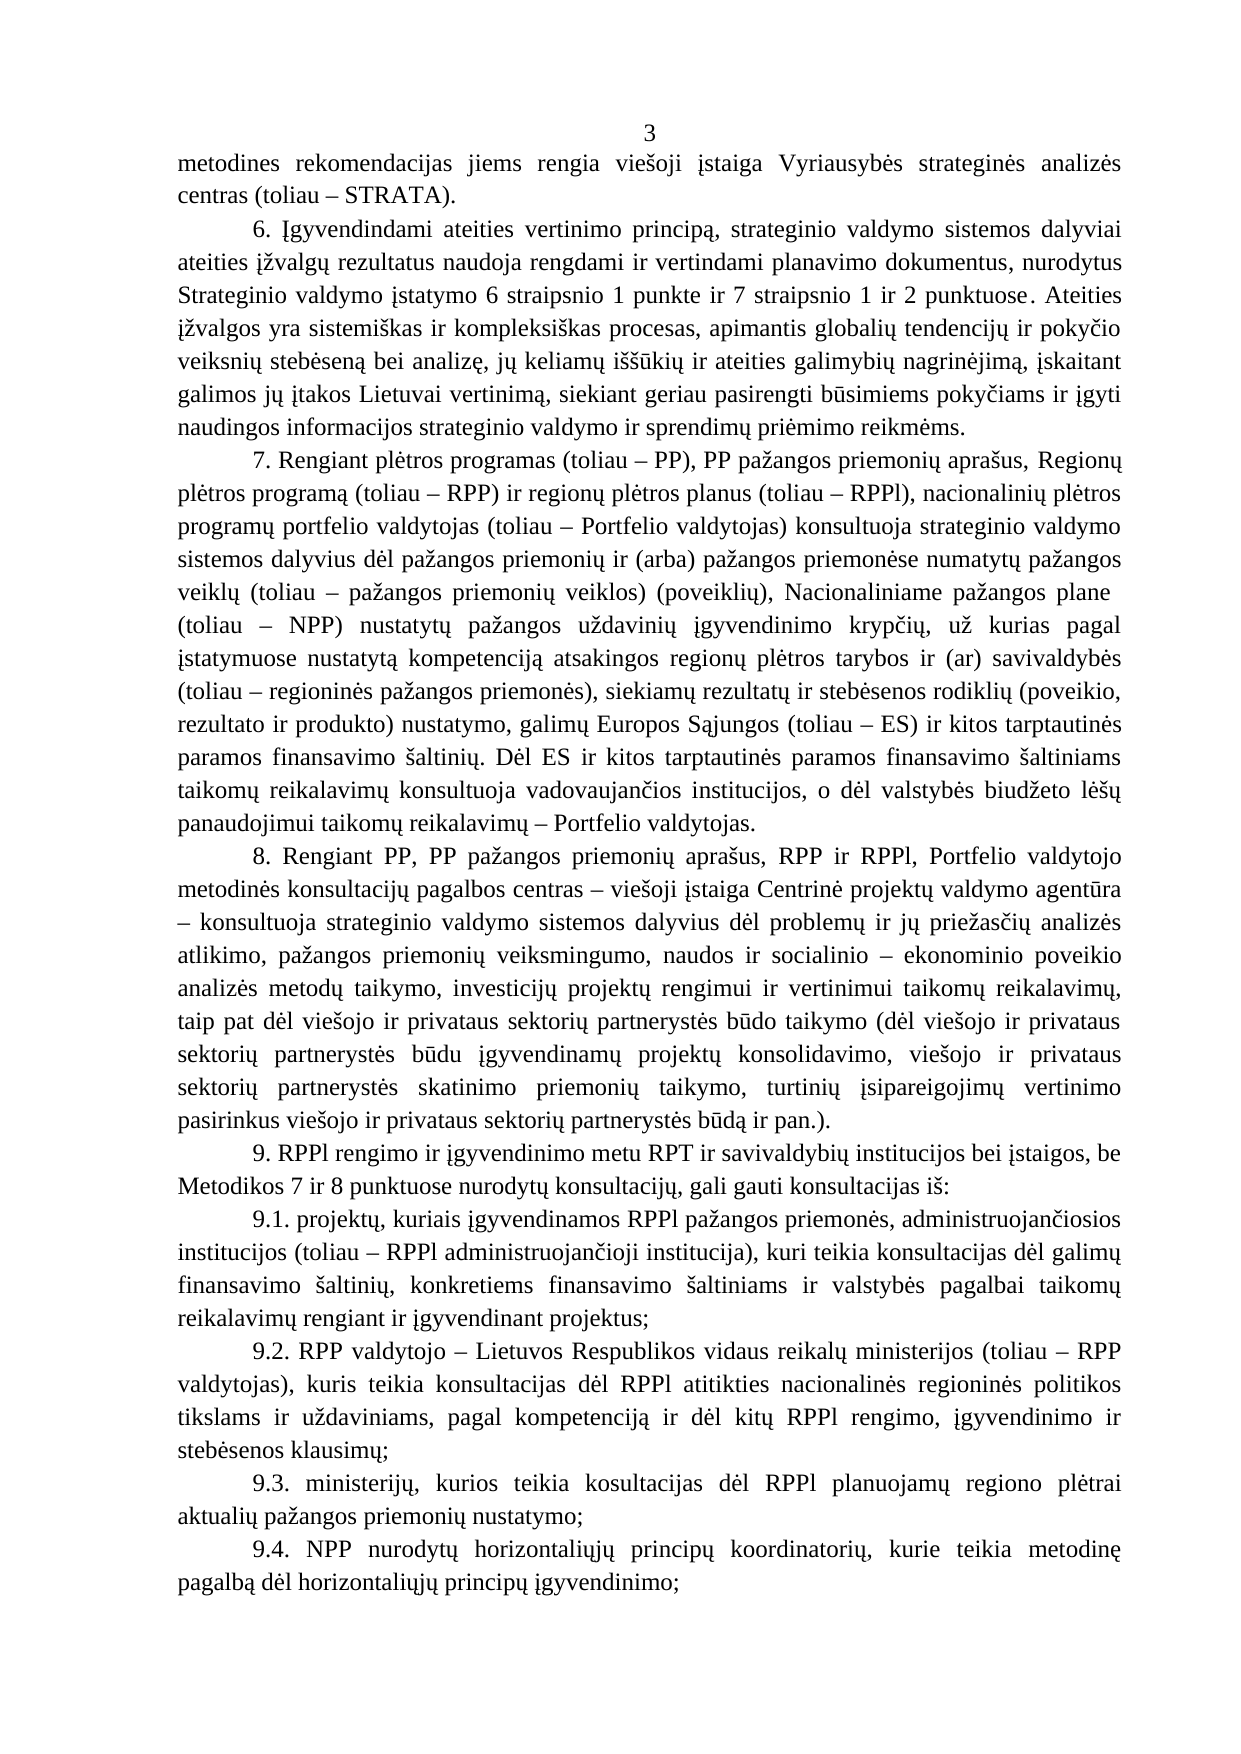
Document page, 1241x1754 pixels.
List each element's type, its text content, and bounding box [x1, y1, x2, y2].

text 9.1. projektų, kuriais įgyvendinamos RPPl pažangos priemonės, administruojančiosios institucijos (toliau – RPPl administruojančioji institucija), kuri teikia konsultacijas dėl galimų finansavimo šaltinių, konkretiems finansavimo šaltiniams ir valstybės pagalbai taikomų reikalavimų rengiant ir įgyvendinant projektus; [177, 1204, 1122, 1332]
text 8. Rengiant PP, PP pažangos priemonių aprašus, RPP ir RPPl, Portfelio valdytojo metodinės konsultacijų pagalbos centras – viešoji įstaiga Centrinė projektų valdymo agentūra – konsultuoja strateginio valdymo sistemos dalyvius dėl problemų ir jų priežasčių analizės atlikimo, pažangos priemonių veiksmingumo, naudos ir socialinio – ekonominio poveikio analizės metodų taikymo, investicijų projektų rengimui ir vertinimui taikomų reikalavimų, taip pat dėl viešojo ir privataus sektorių partnerystės būdo taikymo (dėl viešojo ir privataus sektorių partnerystės būdu įgyvendinamų projektų konsolidavimo, viešojo ir privataus sektorių partnerystės skatinimo priemonių taikymo, turtinių įsipareigojimų vertinimo pasirinkus viešojo ir privataus sektorių partnerystės būdą ir pan.). [177, 841, 1122, 1134]
text 9.2. RPP valdytojo – Lietuvos Respublikos vidaus reikalų ministerijos (toliau – RPP valdytojas), kuris teikia konsultacijas dėl RPPl atitikties nacionalinės regioninės politikos tikslams ir uždaviniams, pagal kompetenciją ir dėl kitų RPPl rengimo, įgyvendinimo ir stebėsenos klausimų; [177, 1336, 1122, 1464]
text 9.4. NPP nurodytų horizontaliųjų principų koordinatorių, kurie teikia metodinę pagalbą dėl horizontaliųjų principų įgyvendinimo; [177, 1534, 1122, 1596]
text 9.3. ministerijų, kurios teikia kosultacijas dėl RPPl planuojamų regiono plėtrai aktualių pažangos priemonių nustatymo; [177, 1468, 1122, 1530]
text 6. Įgyvendindami ateities vertinimo principą, strateginio valdymo sistemos dalyviai ateities įžvalgų rezultatus naudoja rengdami ir vertindami planavimo dokumentus, nurodytus Strateginio valdymo įstatymo 6 straipsnio 1 punkte ir 7 straipsnio 1 ir 2 punktuose. Ateities įžvalgos yra sistemiškas ir kompleksiškas procesas, apimantis globalių tendencijų ir pokyčio veiksnių stebėseną bei analizę, jų keliamų iššūkių ir ateities galimybių nagrinėjimą, įskaitant galimos jų įtakos Lietuvai vertinimą, siekiant geriau pasirengti būsimiems pokyčiams ir įgyti naudingos informacijos strateginio valdymo ir sprendimų priėmimo reikmėms. [177, 214, 1122, 441]
text metodines rekomendacijas jiems rengia viešoji įstaiga Vyriausybės strateginės analizės centras (toliau – STRATA). [177, 148, 1122, 209]
text 9. RPPl rengimo ir įgyvendinimo metu RPT ir savivaldybių institucijos bei įstaigos, be Metodikos 7 ir 8 punktuose nurodytų konsultacijų, gali gauti konsultacijas iš: [177, 1138, 1122, 1200]
text 7. Rengiant plėtros programas (toliau – PP), PP pažangos priemonių aprašus, Regionų plėtros programą (toliau – RPP) ir regionų plėtros planus (toliau – RPPl), nacionalinių plėtros programų portfelio valdytojas (toliau – Portfelio valdytojas) konsultuoja strateginio valdymo sistemos dalyvius dėl pažangos priemonių ir (arba) pažangos priemonėse numatytų pažangos veiklų (toliau – pažangos priemonių veiklos) (poveiklių), Nacionaliniame pažangos plane (toliau – NPP) nustatytų pažangos uždavinių įgyvendinimo krypčių, už kurias pagal įstatymuose nustatytą kompetenciją atsakingos regionų plėtros tarybos ir (ar) savivaldybės (toliau – regioninės pažangos priemonės), siekiamų rezultatų ir stebėsenos rodiklių (poveikio, rezultato ir produkto) nustatymo, galimų Europos Sąjungos (toliau – ES) ir kitos tarptautinės paramos finansavimo šaltinių. Dėl ES ir kitos tarptautinės paramos finansavimo šaltiniams taikomų reikalavimų konsultuoja vadovaujančios institucijos, o dėl valstybės biudžeto lėšų panaudojimui taikomų reikalavimų – Portfelio valdytojas. [177, 445, 1122, 837]
